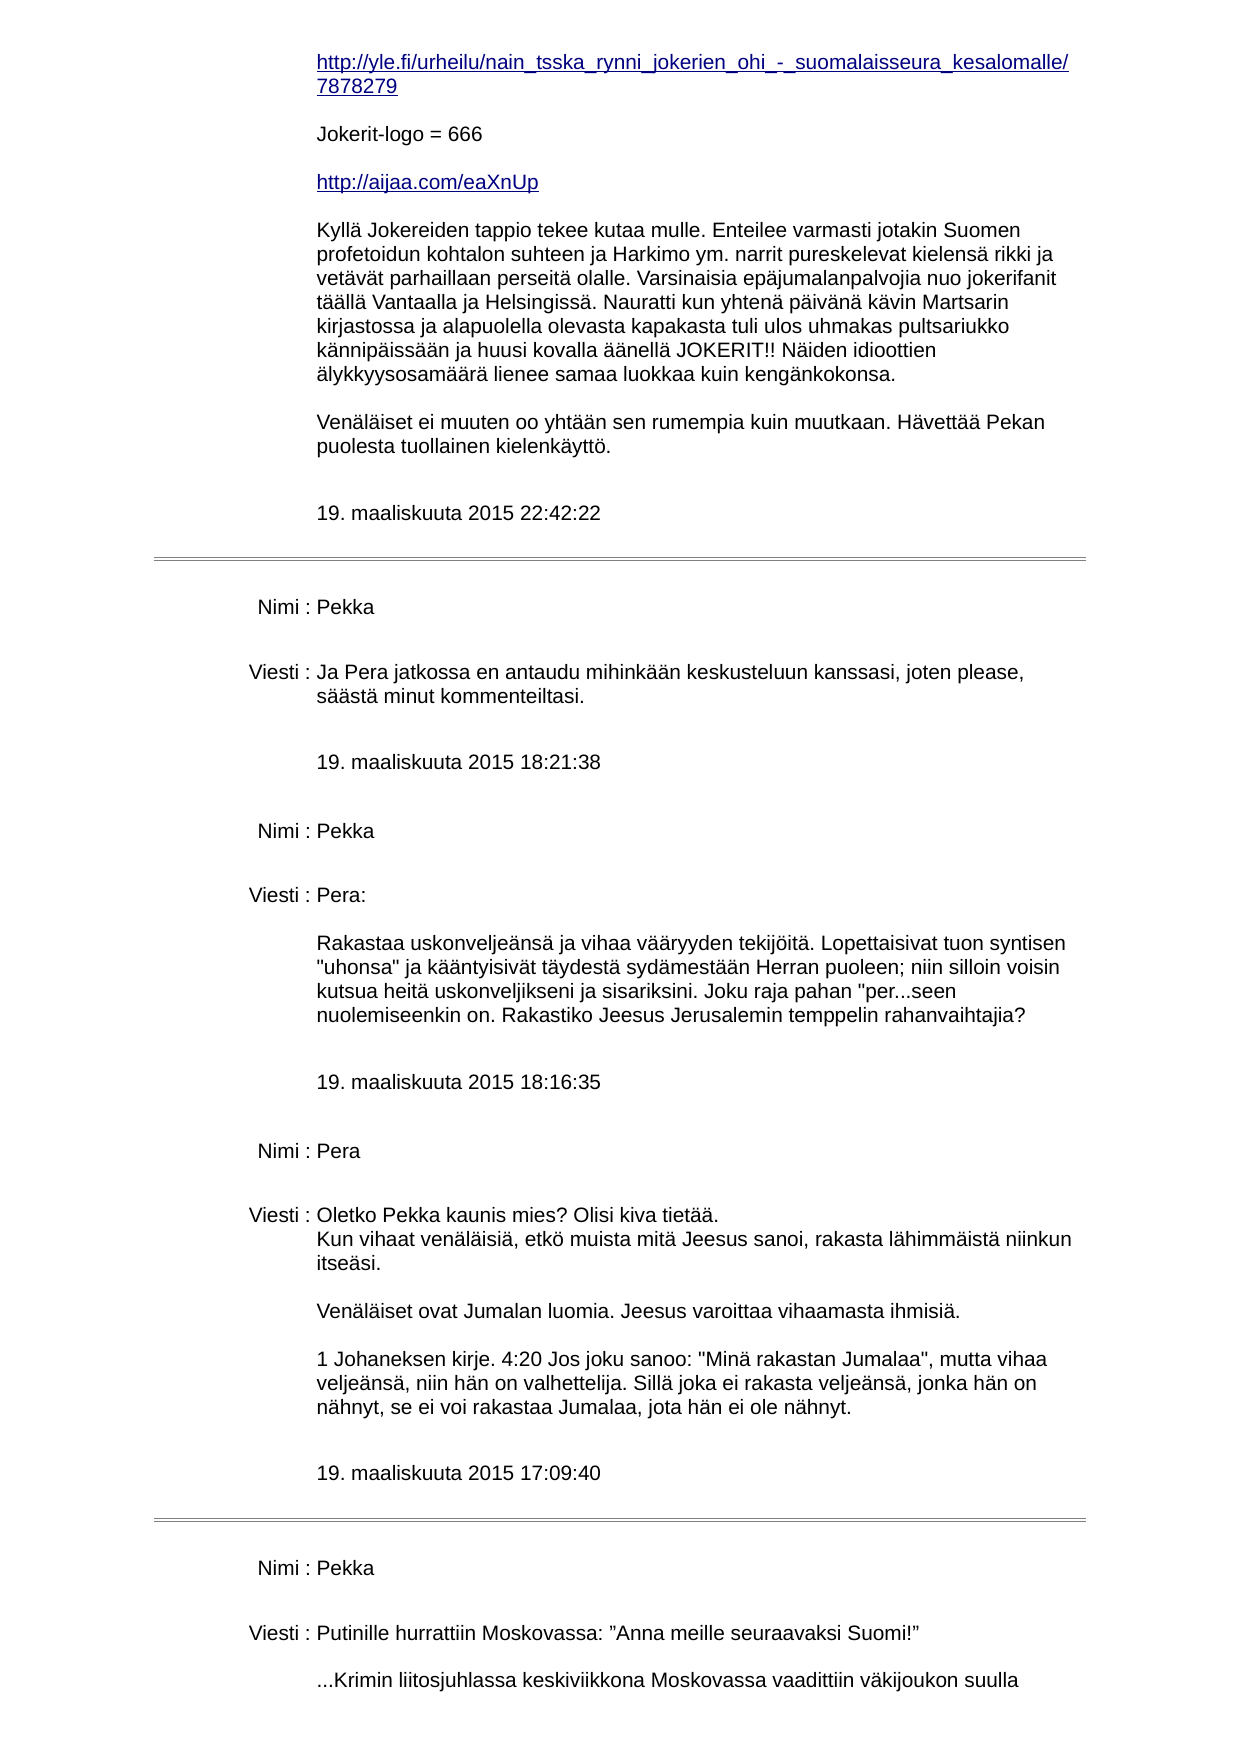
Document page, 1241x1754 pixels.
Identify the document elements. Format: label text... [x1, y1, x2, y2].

table_cell [151, 530, 1089, 540]
table_cell Putinille hurrattiin Moskovassa: ”Anna meille seuraavaksi Suomi!” ...Krimin liitosjuhlassa keskiviikkona Moskovassa vaadittiin väkijoukon suulla [314, 1618, 1089, 1695]
table_cell [314, 710, 1089, 745]
table_cell Viesti : [151, 1200, 313, 1421]
table_cell [151, 1501, 1089, 1553]
table_cell 19. maaliskuuta 2015 22:42:22 [314, 495, 1089, 529]
table_cell [151, 1065, 313, 1099]
table_cell Viesti : [151, 1618, 313, 1695]
table_header Nimi : [151, 816, 313, 846]
table_cell [151, 622, 313, 657]
table_header Nimi : [151, 1136, 313, 1165]
table_cell [151, 846, 313, 880]
table_cell [151, 460, 313, 495]
table_cell Pera: Rakastaa uskonveljeänsä ja vihaa vääryyden tekijöitä. Lopettaisivat tuon syntisen "uhonsa" ja kääntyisivät täydestä sydämestään Herran puoleen; niin silloin voisin kutsua heitä uskonveljikseni ja sisariksini. Joku raja pahan "per...seen nuolemiseenkin on. Rakastiko Jeesus Jerusalemin temppelin rahanvaihtajia? [314, 880, 1089, 1030]
table_cell Ja Pera jatkossa en antaudu mihinkään keskusteluun kanssasi, joten please, säästä minut kommenteiltasi. [314, 657, 1089, 710]
table_header Pekka [314, 1553, 1089, 1583]
table_cell Oletko Pekka kaunis mies? Olisi kiva tietää. Kun vihaat venäläisiä, etkö muista mitä Jeesus sanoi, rakasta lähimmäistä niinkun itseäsi. Venäläiset ovat Jumalan luomia. Jeesus varoittaa vihaamasta ihmisiä. 1 Johaneksen kirje. 4:20 Jos joku sanoo: "Minä rakastan Jumalaa", mutta vihaa veljeänsä, niin hän on valhettelija. Sillä joka ei rakasta veljeänsä, jonka hän on nähnyt, se ei voi rakastaa Jumalaa, jota hän ei ole nähnyt. [314, 1200, 1089, 1421]
table_cell 19. maaliskuuta 2015 18:21:38 [314, 745, 1089, 779]
table_header Nimi : [151, 592, 313, 622]
table_cell [151, 540, 1089, 592]
table_cell [151, 1456, 313, 1491]
table_cell Viesti : [151, 880, 313, 1030]
table_header Pera [314, 1136, 1089, 1165]
table_cell [151, 710, 313, 745]
table_header Nimi : [151, 1553, 313, 1583]
table_cell [314, 1421, 1089, 1456]
table_cell [314, 1165, 1089, 1200]
table_cell [314, 622, 1089, 657]
table_cell [151, 1583, 313, 1617]
table_cell [151, 1165, 313, 1200]
table_cell [151, 47, 313, 460]
table_cell Viesti : [151, 657, 313, 710]
table_cell [151, 495, 313, 529]
table_cell [314, 460, 1089, 495]
table_cell [314, 1030, 1089, 1064]
table_cell [151, 1491, 1089, 1501]
table_cell [314, 1583, 1089, 1617]
table_cell [151, 1421, 313, 1456]
table_cell 19. maaliskuuta 2015 17:09:40 [314, 1456, 1089, 1491]
table_header Pekka [314, 816, 1089, 846]
table_cell http://yle.fi/urheilu/nain_tsska_rynni_jokerien_ohi_-_suomalaisseura_kesalomalle/7878279 Jokerit-logo = 666 http://aijaa.com/eaXnUp Kyllä Jokereiden tappio tekee kutaa mulle. Enteilee varmasti jotakin Suomen profetoidun kohtalon suhteen ja Harkimo ym. narrit pureskelevat kielensä rikki ja vetävät parhaillaan perseitä olalle. Varsinaisia epäjumalanpalvojia nuo jokerifanit täällä Vantaalla ja Helsingissä. Nauratti kun yhtenä päivänä kävin Martsarin kirjastossa ja alapuolella olevasta kapakasta tuli ulos uhmakas pultsariukko kännipäissään ja huusi kovalla äänellä JOKERIT!! Näiden idioottien älykkyysosamäärä lienee samaa luokkaa kuin kengänkokonsa. Venäläiset ei muuten oo yhtään sen rumempia kuin muutkaan. Hävettää Pekan puolesta tuollainen kielenkäyttö. [314, 47, 1089, 460]
table_cell [314, 846, 1089, 880]
table_header Pekka [314, 592, 1089, 622]
table_cell 19. maaliskuuta 2015 18:16:35 [314, 1065, 1089, 1099]
table_cell [151, 1030, 313, 1064]
table_cell [151, 745, 313, 779]
